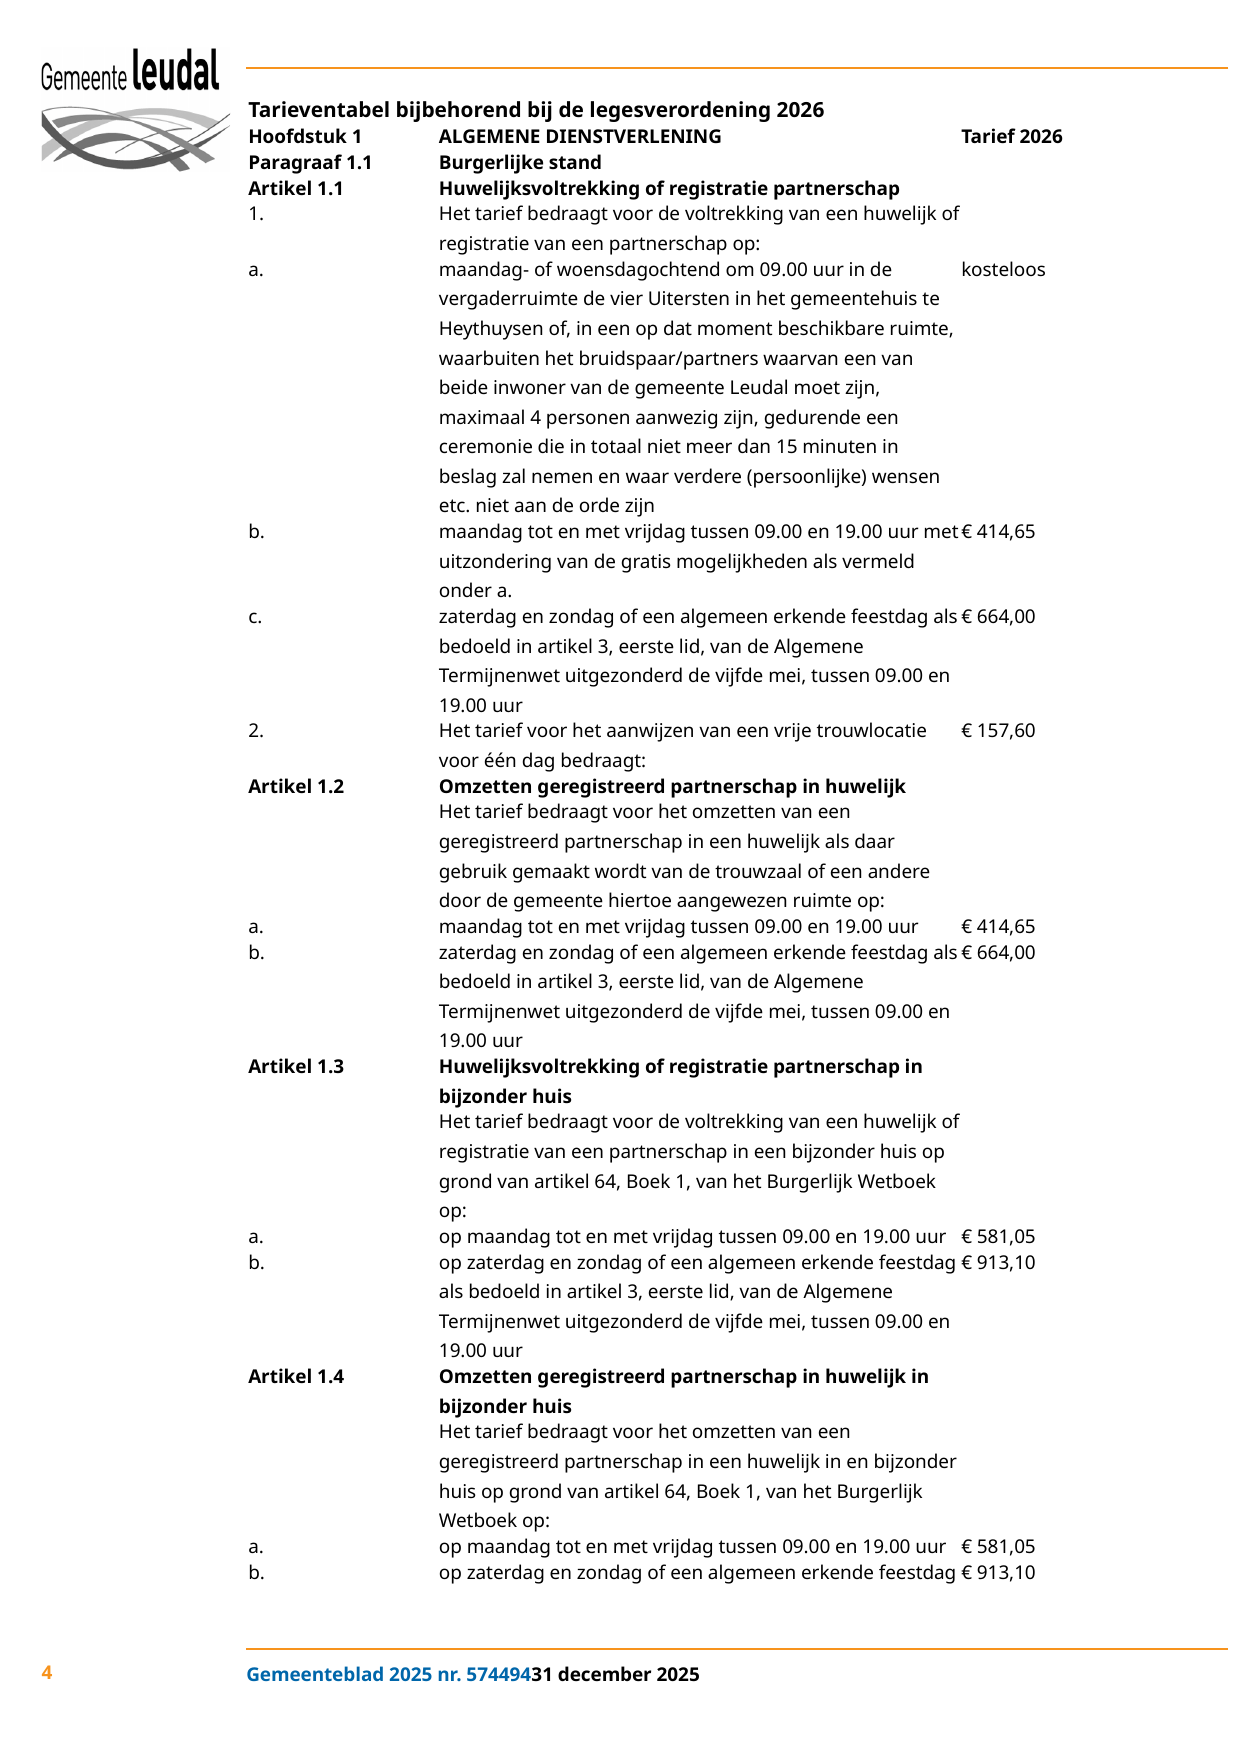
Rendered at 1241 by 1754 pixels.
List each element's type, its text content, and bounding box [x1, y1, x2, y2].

text Tarieventabel bijbehorend bij de legesverordening 2026 [248, 95, 1152, 123]
table_cell [961, 773, 1152, 799]
table_cell Artikel 1.1 [248, 175, 439, 201]
table_cell Het tarief bedraagt voor het omzetten van een geregistreerd partnerschap in een huwelijk als daar gebruik gemaakt wordt van de trouwzaal of een andere door de gemeente hiertoe aangewezen ruimte op: [439, 799, 961, 913]
table_cell Het tarief bedraagt voor de voltrekking van een huwelijk of registratie van een partnerschap in een bijzonder huis op grond van artikel 64, Boek 1, van het Burgerlijk Wetboek op: [439, 1109, 961, 1223]
table_cell Het tarief bedraagt voor de voltrekking van een huwelijk of registratie van een partnerschap op: [439, 201, 961, 256]
table_cell zaterdag en zondag of een algemeen erkende feestdag als bedoeld in artikel 3, eerste lid, van de Algemene Termijnenwet uitgezonderd de vijfde mei, tussen 09.00 en 19.00 uur [439, 603, 961, 718]
table_cell Artikel 1.4 [248, 1364, 439, 1419]
table_cell € 913,10 [961, 1559, 1152, 1585]
table_header ALGEMENE DIENSTVERLENING [439, 124, 961, 149]
table_cell b. [248, 1249, 439, 1363]
table_cell op zaterdag en zondag of een algemeen erkende feestdag als bedoeld in artikel 3, eerste lid, van de Algemene Termijnenwet uitgezonderd de vijfde mei, tussen 09.00 en 19.00 uur [439, 1249, 961, 1363]
table_cell Omzetten geregistreerd partnerschap in huwelijk in bijzonder huis [439, 1364, 961, 1419]
table_cell [961, 1364, 1152, 1419]
table_cell Artikel 1.2 [248, 773, 439, 799]
table_cell [248, 1109, 439, 1223]
table_cell maandag tot en met vrijdag tussen 09.00 en 19.00 uur [439, 913, 961, 939]
table_cell € 581,05 [961, 1533, 1152, 1559]
table_cell [248, 1419, 439, 1533]
table_cell 1. [248, 201, 439, 256]
table_cell Burgerlijke stand [439, 149, 961, 175]
table_cell op maandag tot en met vrijdag tussen 09.00 en 19.00 uur [439, 1223, 961, 1249]
table_cell [961, 175, 1152, 201]
picture [41, 47, 231, 172]
table_cell [961, 1109, 1152, 1223]
table_cell [961, 201, 1152, 256]
table_cell Paragraaf 1.1 [248, 149, 439, 175]
table_cell maandag- of woensdagochtend om 09.00 uur in de vergaderruimte de vier Uitersten in het gemeentehuis te Heythuysen of, in een op dat moment beschikbare ruimte, waarbuiten het bruidspaar/partners waarvan een van beide inwoner van de gemeente Leudal moet zijn, maximaal 4 personen aanwezig zijn, gedurende een ceremonie die in totaal niet meer dan 15 minuten in beslag zal nemen en waar verdere (persoonlijke) wensen etc. niet aan de orde zijn [439, 256, 961, 518]
table_cell Huwelijksvoltrekking of registratie partnerschap in bijzonder huis [439, 1054, 961, 1109]
table_cell [961, 1054, 1152, 1109]
table_cell op zaterdag en zondag of een algemeen erkende feestdag [439, 1559, 961, 1585]
table_cell c. [248, 603, 439, 718]
table_cell b. [248, 1559, 439, 1585]
table_cell 2. [248, 718, 439, 773]
table_cell a. [248, 256, 439, 518]
table_cell Artikel 1.3 [248, 1054, 439, 1109]
table_header Hoofdstuk 1 [248, 124, 439, 149]
table_cell op maandag tot en met vrijdag tussen 09.00 en 19.00 uur [439, 1533, 961, 1559]
table_cell Het tarief voor het aanwijzen van een vrije trouwlocatie voor één dag bedraagt: [439, 718, 961, 773]
table_cell maandag tot en met vrijdag tussen 09.00 en 19.00 uur met uitzondering van de gratis mogelijkheden als vermeld onder a. [439, 518, 961, 603]
table_cell a. [248, 913, 439, 939]
table_cell € 913,10 [961, 1249, 1152, 1363]
table_cell zaterdag en zondag of een algemeen erkende feestdag als bedoeld in artikel 3, eerste lid, van de Algemene Termijnenwet uitgezonderd de vijfde mei, tussen 09.00 en 19.00 uur [439, 939, 961, 1053]
table_cell € 157,60 [961, 718, 1152, 773]
table_cell € 581,05 [961, 1223, 1152, 1249]
table_cell € 414,65 [961, 518, 1152, 603]
table_cell [961, 1419, 1152, 1533]
table_cell b. [248, 518, 439, 603]
table_cell a. [248, 1533, 439, 1559]
table_cell kosteloos [961, 256, 1152, 518]
table_header Tarief 2026 [961, 124, 1152, 149]
table_cell [961, 799, 1152, 913]
table_cell a. [248, 1223, 439, 1249]
table_cell Huwelijksvoltrekking of registratie partnerschap [439, 175, 961, 201]
table_cell [961, 149, 1152, 175]
table_cell [248, 799, 439, 913]
table_cell Het tarief bedraagt voor het omzetten van een geregistreerd partnerschap in een huwelijk in en bijzonder huis op grond van artikel 64, Boek 1, van het Burgerlijk Wetboek op: [439, 1419, 961, 1533]
table_cell b. [248, 939, 439, 1053]
table_cell € 664,00 [961, 603, 1152, 718]
table_cell Omzetten geregistreerd partnerschap in huwelijk [439, 773, 961, 799]
table_cell € 664,00 [961, 939, 1152, 1053]
table_cell € 414,65 [961, 913, 1152, 939]
